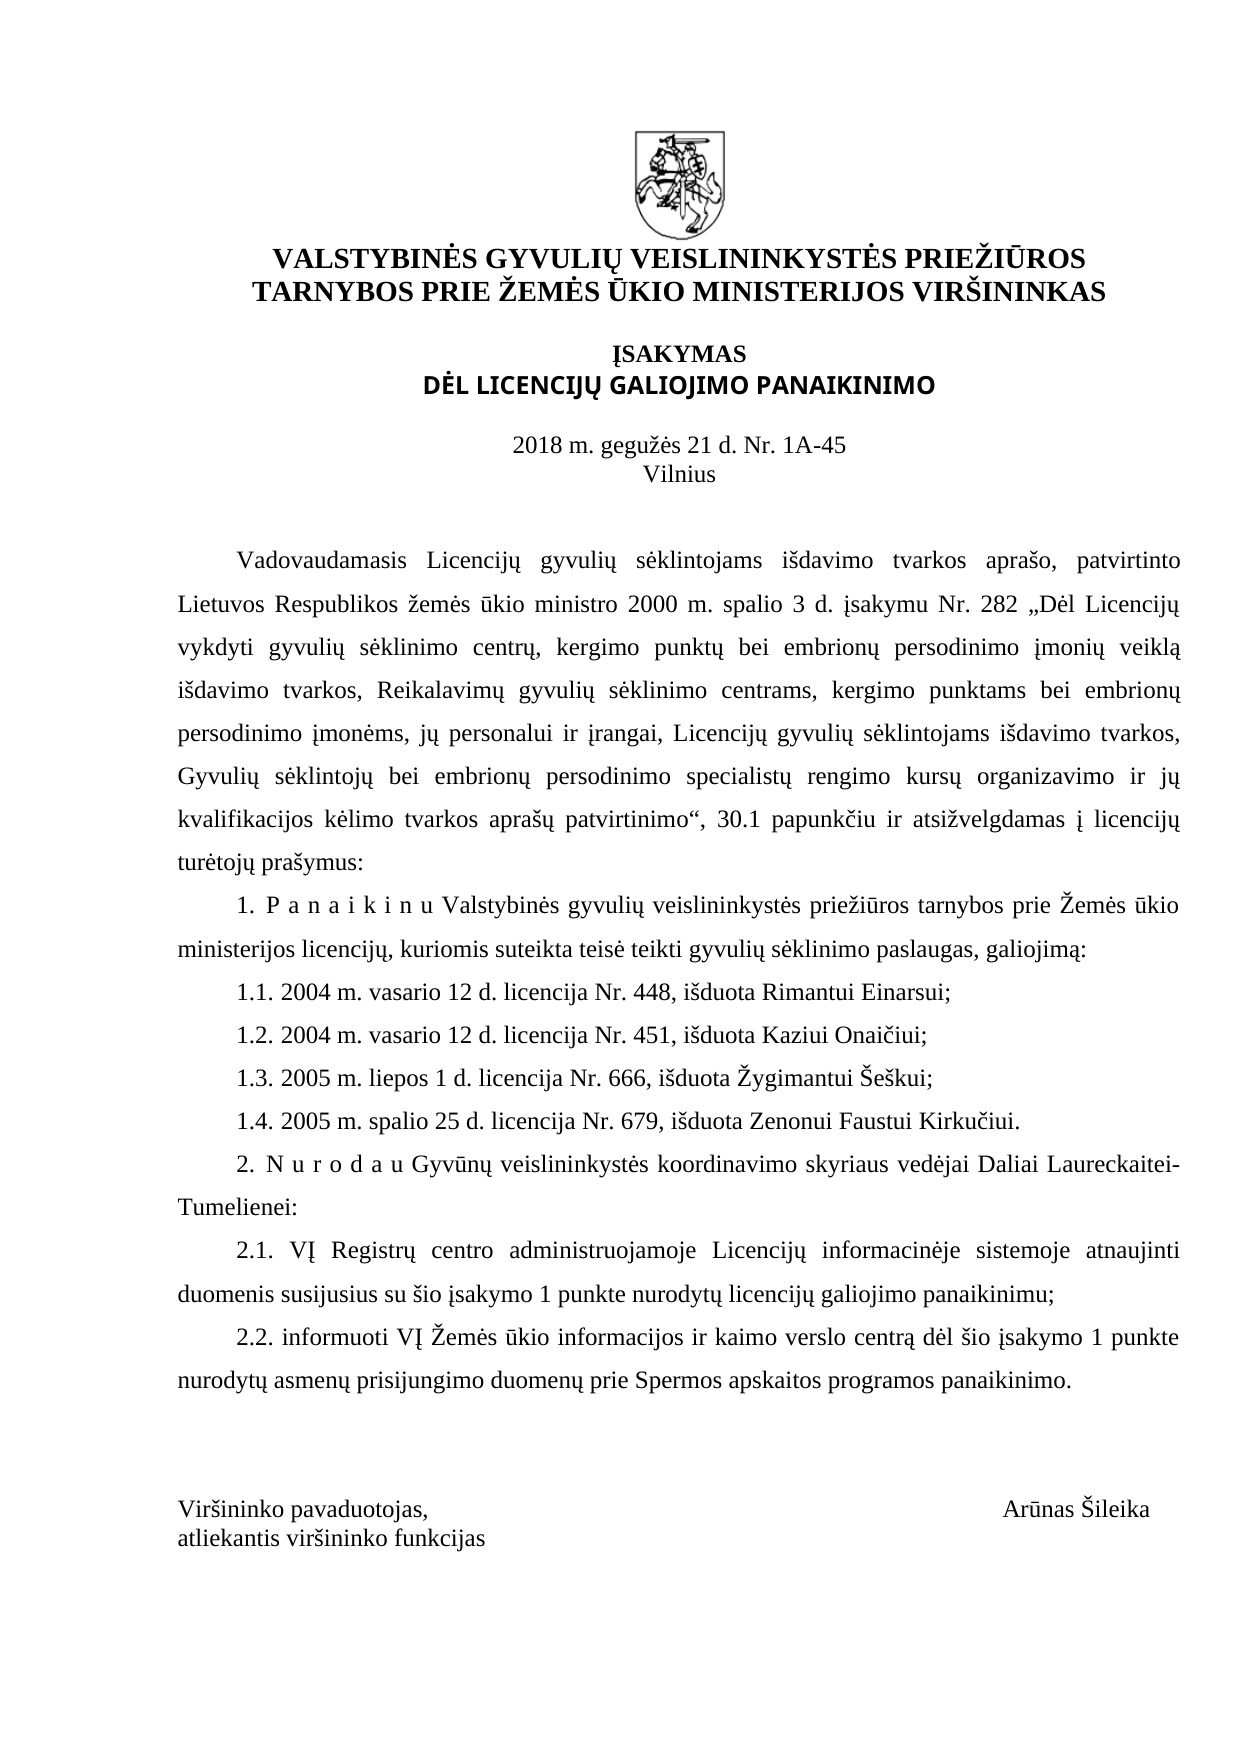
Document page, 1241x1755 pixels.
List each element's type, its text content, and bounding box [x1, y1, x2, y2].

text 2018 m. gegužės 21 d. Nr. 1A-45 [177, 431, 1181, 459]
text TARNYBOS PRIE ŽEMĖS ŪKIO MINISTERIJOS VIRŠININKAS [177, 274, 1181, 308]
text DĖL LICENCIJŲ GALIOJIMO PANAIKINIMO [177, 368, 1181, 402]
text 1.2. 2004 m. vasario 12 d. licencija Nr. 451, išduota Kaziui Onaičiui; [177, 1020, 1181, 1049]
text Viršininko pavaduotojas, Arūnas Šileika [177, 1494, 1181, 1523]
text VALSTYBINĖS GYVULIŲ VEISLININKYSTĖS PRIEŽIŪROS [177, 241, 1181, 274]
text 2.1. VĮ Registrų centro administruojamoje Licencijų informacinėje sistemoje atnaujinti duomenis susijusius su šio įsakymo 1 punkte nurodytų licencijų galiojimo panaikinimu; [177, 1236, 1181, 1307]
text 2.2. informuoti VĮ Žemės ūkio informacijos ir kaimo verslo centrą dėl šio įsakymo 1 punkte nurodytų asmenų prisijungimo duomenų prie Spermos apskaitos programos panaikinimo. [177, 1322, 1181, 1394]
text 1.4. 2005 m. spalio 25 d. licencija Nr. 679, išduota Zenonui Faustui Kirkučiui. [177, 1106, 1181, 1135]
text 1.3. 2005 m. liepos 1 d. licencija Nr. 666, išduota Žygimantui Šeškui; [177, 1063, 1181, 1092]
text atliekantis viršininko funkcijas [177, 1523, 1181, 1552]
text 2. N u r o d a u Gyvūnų veislininkystės koordinavimo skyriaus vedėjai Daliai Laureckaitei-Tumelienei: [177, 1149, 1181, 1221]
text 1. P a n a i k i n u Valstybinės gyvulių veislininkystės priežiūros tarnybos prie Žemės ūkio ministerijos licencijų, kuriomis suteikta teisė teikti gyvulių sėklinimo paslaugas, galiojimą: [177, 891, 1181, 962]
text 1.1. 2004 m. vasario 12 d. licencija Nr. 448, išduota Rimantui Einarsui; [177, 977, 1181, 1006]
text Vilnius [177, 459, 1181, 488]
text Vadovaudamasis Licencijų gyvulių sėklintojams išdavimo tvarkos aprašo, patvirtinto Lietuvos Respublikos žemės ūkio ministro 2000 m. spalio 3 d. įsakymu Nr. 282 „Dėl Licencijų vykdyti gyvulių sėklinimo centrų, kergimo punktų bei embrionų persodinimo įmonių veiklą išdavimo tvarkos, Reikalavimų gyvulių sėklinimo centrams, kergimo punktams bei embrionų persodinimo įmonėms, jų personalui ir įrangai, Licencijų gyvulių sėklintojams išdavimo tvarkos, Gyvulių sėklintojų bei embrionų persodinimo specialistų rengimo kursų organizavimo ir jų kvalifikacijos kėlimo tvarkos aprašų patvirtinimo“, 30.1 papunkčiu ir atsižvelgdamas į licencijų turėtojų prašymus: [177, 546, 1181, 876]
text ĮSAKYMAS [177, 339, 1181, 368]
